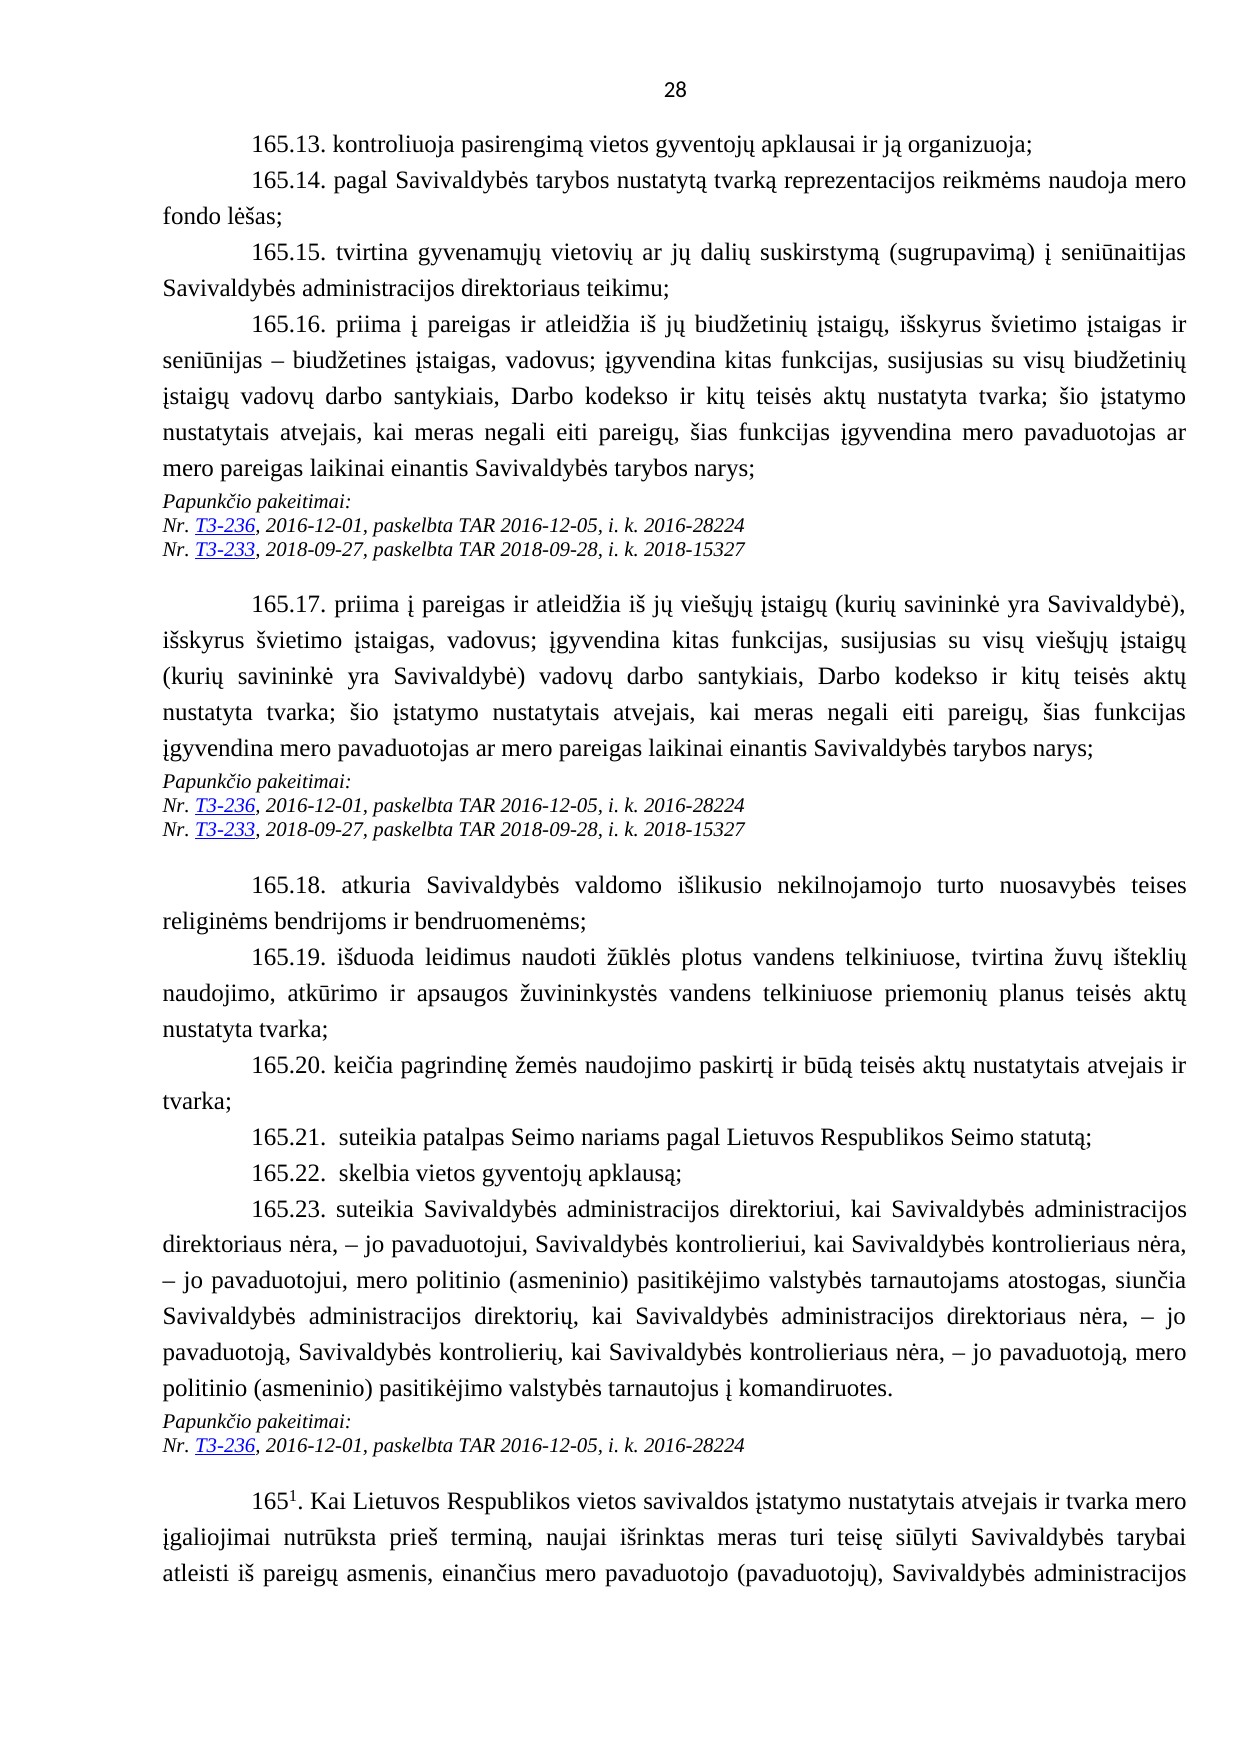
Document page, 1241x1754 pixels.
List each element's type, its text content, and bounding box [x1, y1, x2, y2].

text Papunkčio pakeitimai: [162, 1409, 1187, 1433]
text Nr. T3-233, 2018-09-27, paskelbta TAR 2018-09-28, i. k. 2018-15327 [162, 817, 1187, 841]
text Nr. T3-233, 2018-09-27, paskelbta TAR 2018-09-28, i. k. 2018-15327 [162, 537, 1187, 561]
text Nr. T3-236, 2016-12-01, paskelbta TAR 2016-12-05, i. k. 2016-28224 [162, 793, 1187, 817]
text Nr. T3-236, 2016-12-01, paskelbta TAR 2016-12-05, i. k. 2016-28224 [162, 1433, 1187, 1457]
text 1651. Kai Lietuvos Respublikos vietos savivaldos įstatymo nustatytais atvejais ir tvarka mero įgaliojimai nutrūksta prieš terminą, naujai išrinktas meras turi teisę siūlyti Savivaldybės tarybai atleisti iš pareigų asmenis, einančius mero pavaduotojo (pavaduotojų), Savivaldybės administracijos [162, 1486, 1187, 1587]
text 165.14. pagal Savivaldybės tarybos nustatytą tvarką reprezentacijos reikmėms naudoja mero fondo lėšas; [162, 165, 1187, 230]
text 165.18. atkuria Savivaldybės valdomo išlikusio nekilnojamojo turto nuosavybės teises religinėms bendrijoms ir bendruomenėms; [162, 870, 1187, 935]
text 165.13. kontroliuoja pasirengimą vietos gyventojų apklausai ir ją organizuoja; [162, 129, 1187, 158]
text 165.16. priima į pareigas ir atleidžia iš jų biudžetinių įstaigų, išskyrus švietimo įstaigas ir seniūnijas – biudžetines įstaigas, vadovus; įgyvendina kitas funkcijas, susijusias su visų biudžetinių įstaigų vadovų darbo santykiais, Darbo kodekso ir kitų teisės aktų nustatyta tvarka; šio įstatymo nustatytais atvejais, kai meras negali eiti pareigų, šias funkcijas įgyvendina mero pavaduotojas ar mero pareigas laikinai einantis Savivaldybės tarybos narys; [162, 309, 1187, 481]
text 165.23. suteikia Savivaldybės administracijos direktoriui, kai Savivaldybės administracijos direktoriaus nėra, – jo pavaduotojui, Savivaldybės kontrolieriui, kai Savivaldybės kontrolieriaus nėra, – jo pavaduotojui, mero politinio (asmeninio) pasitikėjimo valstybės tarnautojams atostogas, siunčia Savivaldybės administracijos direktorių, kai Savivaldybės administracijos direktoriaus nėra, – jo pavaduotoją, Savivaldybės kontrolierių, kai Savivaldybės kontrolieriaus nėra, – jo pavaduotoją, mero politinio (asmeninio) pasitikėjimo valstybės tarnautojus į komandiruotes. [162, 1194, 1187, 1402]
text 165.21. suteikia patalpas Seimo nariams pagal Lietuvos Respublikos Seimo statutą; [162, 1122, 1187, 1151]
text 165.15. tvirtina gyvenamųjų vietovių ar jų dalių suskirstymą (sugrupavimą) į seniūnaitijas Savivaldybės administracijos direktoriaus teikimu; [162, 237, 1187, 302]
text 165.20. keičia pagrindinę žemės naudojimo paskirtį ir būdą teisės aktų nustatytais atvejais ir tvarka; [162, 1050, 1187, 1114]
text 165.17. priima į pareigas ir atleidžia iš jų viešųjų įstaigų (kurių savininkė yra Savivaldybė), išskyrus švietimo įstaigas, vadovus; įgyvendina kitas funkcijas, susijusias su visų viešųjų įstaigų (kurių savininkė yra Savivaldybė) vadovų darbo santykiais, Darbo kodekso ir kitų teisės aktų nustatyta tvarka; šio įstatymo nustatytais atvejais, kai meras negali eiti pareigų, šias funkcijas įgyvendina mero pavaduotojas ar mero pareigas laikinai einantis Savivaldybės tarybos narys; [162, 589, 1187, 762]
text 165.19. išduoda leidimus naudoti žūklės plotus vandens telkiniuose, tvirtina žuvų išteklių naudojimo, atkūrimo ir apsaugos žuvininkystės vandens telkiniuose priemonių planus teisės aktų nustatyta tvarka; [162, 942, 1187, 1043]
text Papunkčio pakeitimai: [162, 489, 1187, 513]
text 165.22. skelbia vietos gyventojų apklausą; [162, 1158, 1187, 1186]
text Papunkčio pakeitimai: [162, 769, 1187, 793]
text Nr. T3-236, 2016-12-01, paskelbta TAR 2016-12-05, i. k. 2016-28224 [162, 513, 1187, 537]
